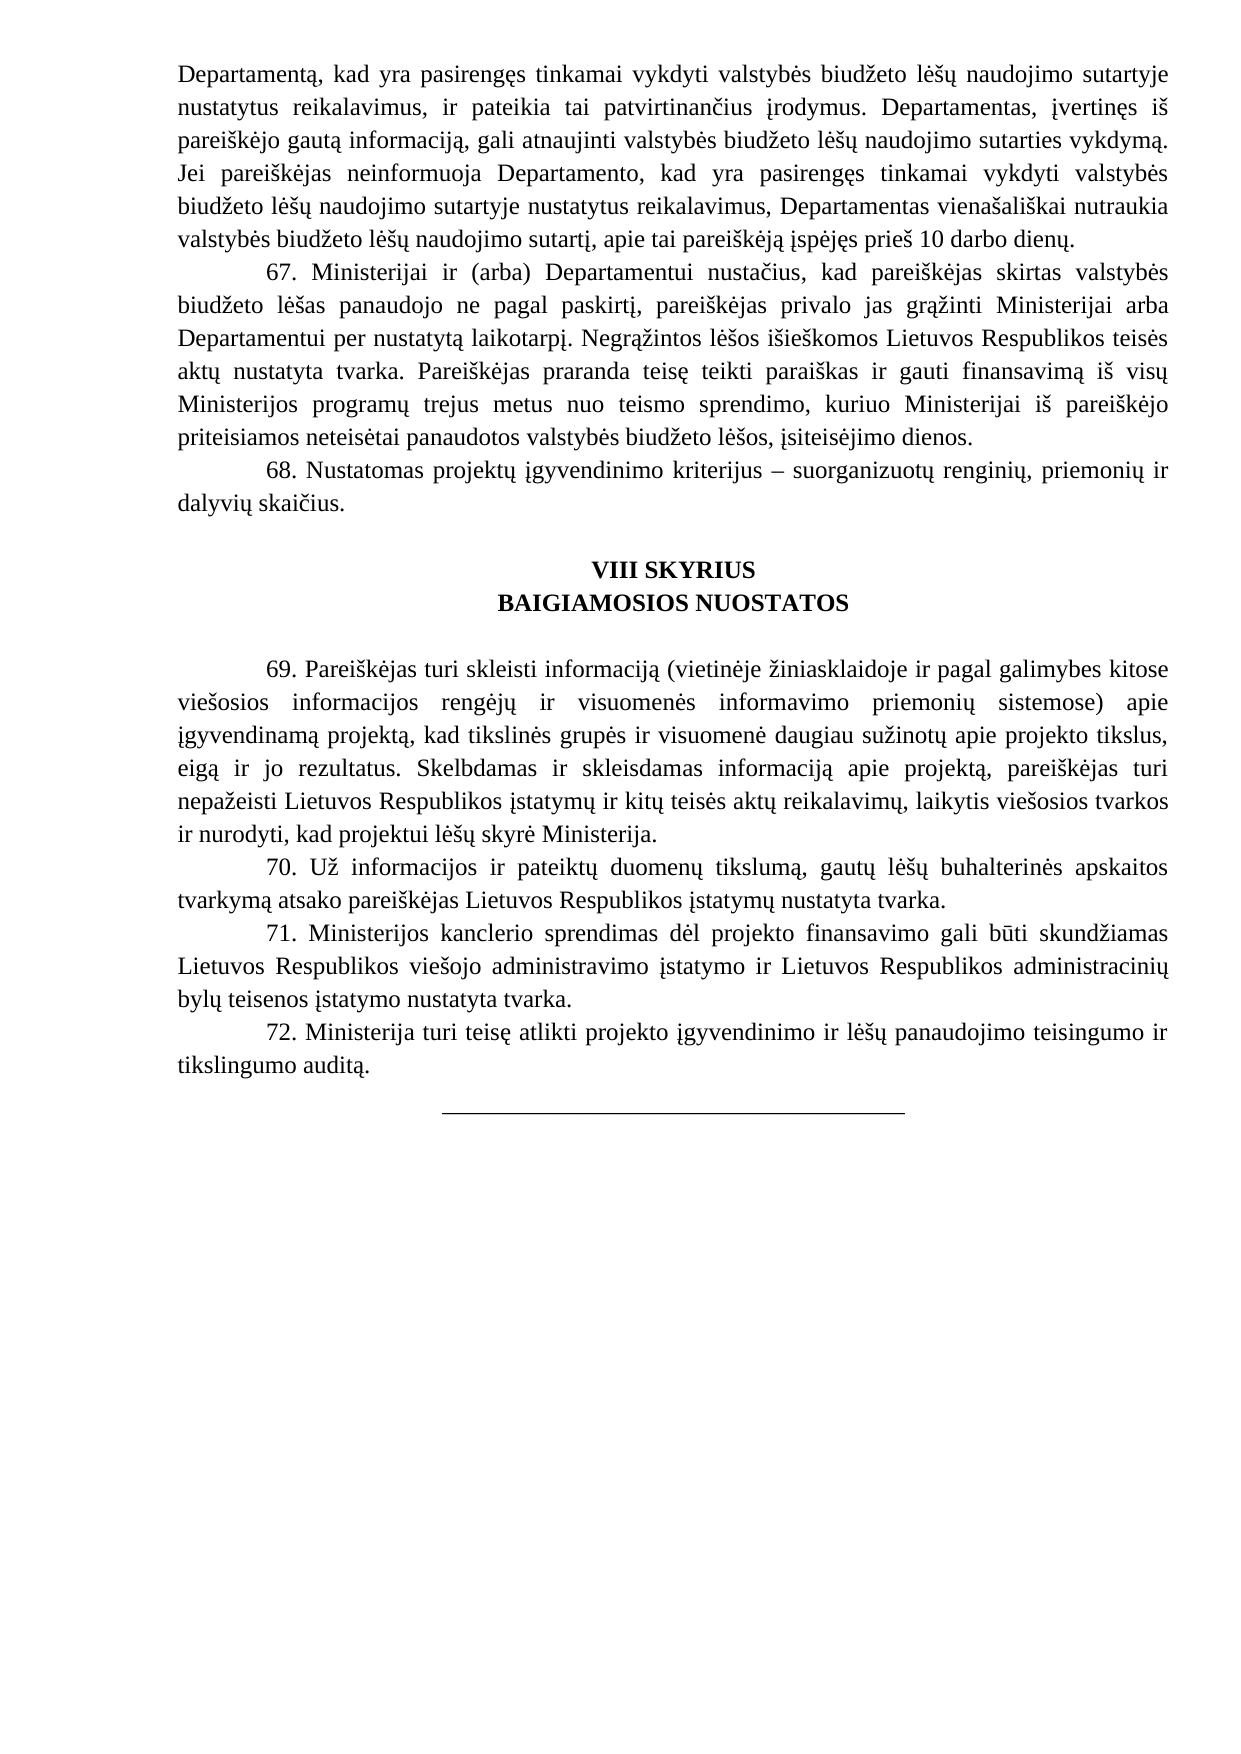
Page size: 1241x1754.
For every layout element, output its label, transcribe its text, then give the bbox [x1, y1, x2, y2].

text Departamentą, kad yra pasirengęs tinkamai vykdyti valstybės biudžeto lėšų naudojimo sutartyje nustatytus reikalavimus, ir pateikia tai patvirtinančius įrodymus. Departamentas, įvertinęs iš pareiškėjo gautą informaciją, gali atnaujinti valstybės biudžeto lėšų naudojimo sutarties vykdymą. Jei pareiškėjas neinformuoja Departamento, kad yra pasirengęs tinkamai vykdyti valstybės biudžeto lėšų naudojimo sutartyje nustatytus reikalavimus, Departamentas vienašališkai nutraukia valstybės biudžeto lėšų naudojimo sutartį, apie tai pareiškėją įspėjęs prieš 10 darbo dienų. [177, 59, 1169, 253]
text baigiamosios nuostatos [177, 588, 1169, 616]
text 68. Nustatomas projektų įgyvendinimo kriterijus – suorganizuotų renginių, priemonių ir dalyvių skaičius. [177, 455, 1169, 517]
text 72. Ministerija turi teisę atlikti projekto įgyvendinimo ir lėšų panaudojimo teisingumo ir tikslingumo auditą. [177, 1017, 1169, 1079]
text 69. Pareiškėjas turi skleisti informaciją (vietinėje žiniasklaidoje ir pagal galimybes kitose viešosios informacijos rengėjų ir visuomenės informavimo priemonių sistemose) apie įgyvendinamą projektą, kad tikslinės grupės ir visuomenė daugiau sužinotų apie projekto tikslus, eigą ir jo rezultatus. Skelbdamas ir skleisdamas informaciją apie projektą, pareiškėjas turi nepažeisti Lietuvos Respublikos įstatymų ir kitų teisės aktų reikalavimų, laikytis viešosios tvarkos ir nurodyti, kad projektui lėšų skyrė Ministerija. [177, 654, 1169, 848]
text 67. Ministerijai ir (arba) Departamentui nustačius, kad pareiškėjas skirtas valstybės biudžeto lėšas panaudojo ne pagal paskirtį, pareiškėjas privalo jas grąžinti Ministerijai arba Departamentui per nustatytą laikotarpį. Negrąžintos lėšos išieškomos Lietuvos Respublikos teisės aktų nustatyta tvarka. Pareiškėjas praranda teisę teikti paraiškas ir gauti finansavimą iš visų Ministerijos programų trejus metus nuo teismo sprendimo, kuriuo Ministerijai iš pareiškėjo priteisiamos neteisėtai panaudotos valstybės biudžeto lėšos, įsiteisėjimo dienos. [177, 257, 1169, 451]
text _____________________________________ [177, 1083, 1169, 1116]
text VIII SKYRIUS [177, 555, 1169, 583]
text 70. Už informacijos ir pateiktų duomenų tikslumą, gautų lėšų buhalterinės apskaitos tvarkymą atsako pareiškėjas Lietuvos Respublikos įstatymų nustatyta tvarka. [177, 852, 1169, 914]
text 71. Ministerijos kanclerio sprendimas dėl projekto finansavimo gali būti skundžiamas Lietuvos Respublikos viešojo administravimo įstatymo ir Lietuvos Respublikos administracinių bylų teisenos įstatymo nustatyta tvarka. [177, 918, 1169, 1013]
